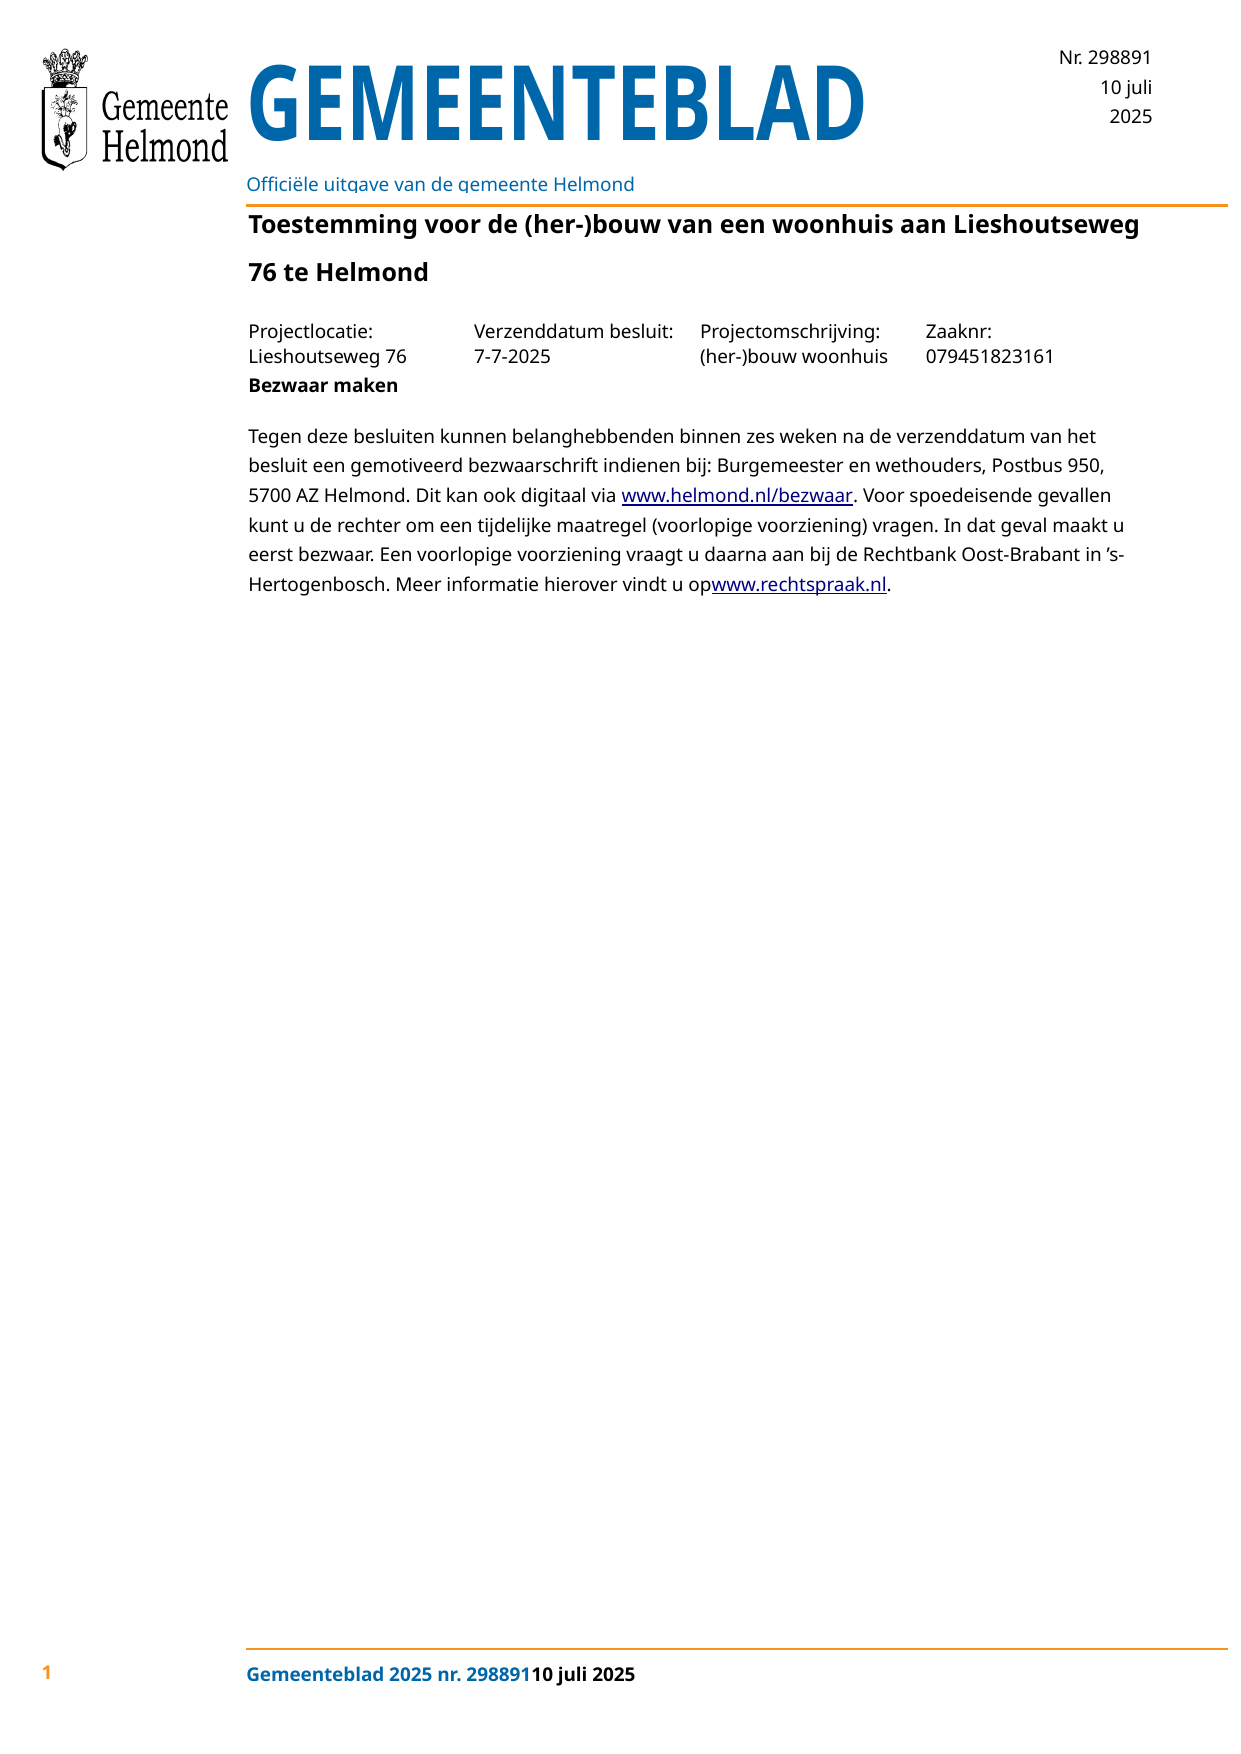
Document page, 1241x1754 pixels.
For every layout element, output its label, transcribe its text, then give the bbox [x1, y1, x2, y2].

table_cell 7-7-2025 [474, 344, 700, 369]
picture [41, 47, 231, 172]
table_cell Lieshoutseweg 76 [248, 344, 474, 369]
table_cell 079451823161 [926, 344, 1152, 369]
table_cell (her-)bouw woonhuis [700, 344, 926, 369]
table_header Zaaknr: [926, 318, 1152, 344]
table_header Projectlocatie: [248, 318, 474, 344]
table_header Projectomschrijving: [700, 318, 926, 344]
table_header Verzenddatum besluit: [474, 318, 700, 344]
text Bezwaar maken [248, 373, 1152, 398]
text Tegen deze besluiten kunnen belanghebbenden binnen zes weken na de verzenddatum van het besluit een gemotiveerd bezwaarschrift indienen bij: Burgemeester en wethouders, Postbus 950, 5700 AZ Helmond. Dit kan ook digitaal via www.helmond.nl/bezwaar. Voor spoedeisende gevallen kunt u de rechter om een tijdelijke maatregel (voorlopige voorziening) vragen. In dat geval maakt u eerst bezwaar. Een voorlopige voorziening vraagt u daarna aan bij de Rechtbank Oost-Brabant in ’s-Hertogenbosch. Meer informatie hierover vindt u opwww.rechtspraak.nl. [248, 423, 1152, 597]
text Toestemming voor de (her-)bouw van een woonhuis aan Lieshoutseweg 76 te Helmond [248, 207, 1152, 288]
